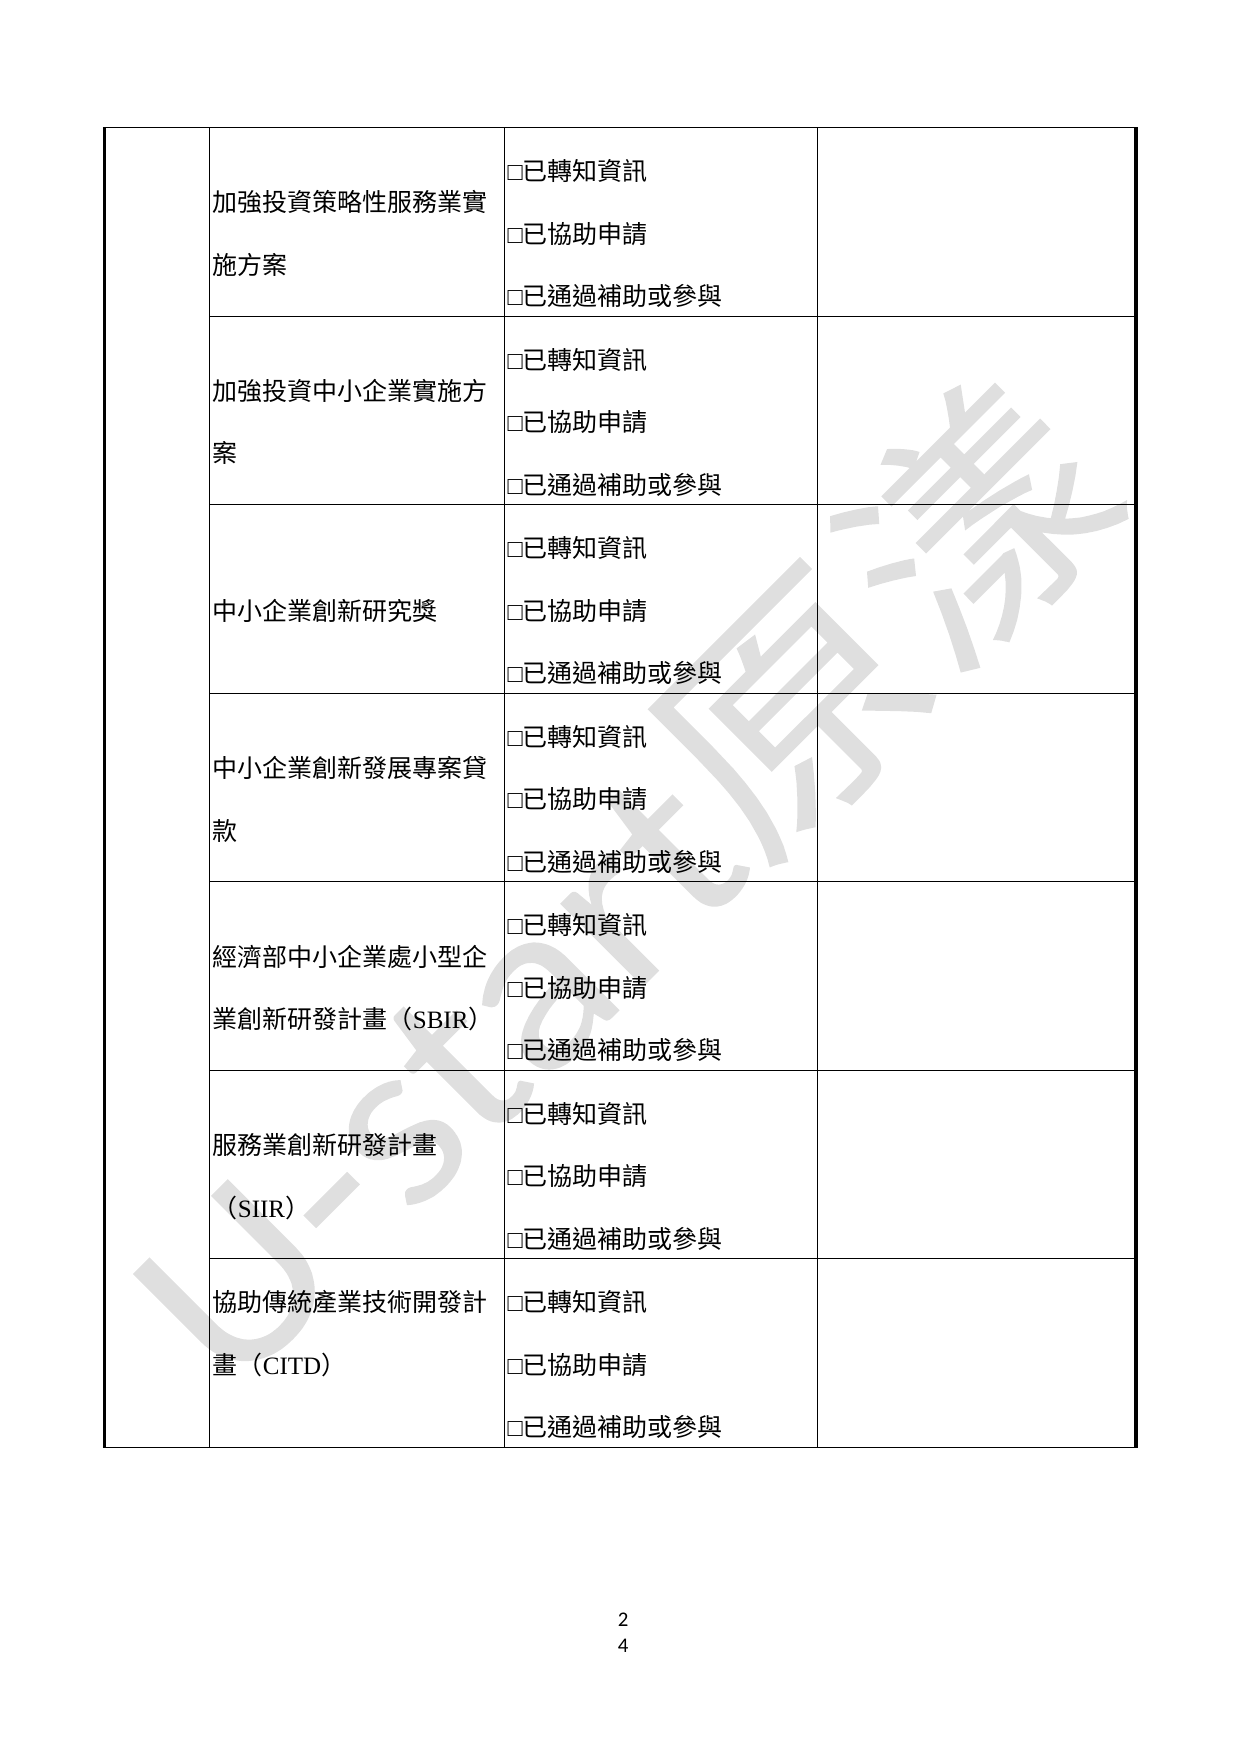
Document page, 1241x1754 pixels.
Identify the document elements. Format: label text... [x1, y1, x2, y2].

table_cell □已轉知資訊 □已協助申請 □已通過補助或參與 [505, 694, 817, 881]
table_cell 加強投資策略性服務業實施方案 [210, 128, 504, 316]
table_cell □已轉知資訊 □已協助申請 □已通過補助或參與 [505, 317, 817, 504]
table_cell 經濟部中小企業處小型企業創新研發計畫（SBIR） [210, 882, 504, 1070]
table_cell [818, 1259, 1134, 1447]
table_cell [818, 694, 827, 703]
table_cell [818, 654, 852, 693]
table_cell 中小企業創新研究獎 [210, 505, 504, 693]
table_cell □已轉知資訊 □已協助申請 □已通過補助或參與 [505, 1071, 817, 1258]
table_cell □已轉知資訊 □已協助申請 □已通過補助或參與 [505, 1259, 817, 1447]
table_cell □已轉知資訊 □已協助申請 □已通過補助或參與 [505, 128, 817, 316]
table_cell [818, 882, 1134, 1070]
table_cell 加強投資中小企業實施方案 [210, 317, 504, 504]
table_cell □已轉知資訊 □已協助申請 □已通過補助或參與 [505, 505, 817, 693]
table_cell [818, 635, 826, 651]
table_cell □已轉知資訊 □已協助申請 □已通過補助或參與 [505, 882, 817, 1070]
table_cell [818, 694, 1134, 881]
table_cell [818, 505, 1134, 693]
table_cell 協助傳統產業技術開發計畫（CITD） [210, 1259, 504, 1447]
table_cell [896, 459, 950, 504]
table_cell [818, 1071, 1134, 1258]
table_cell [1016, 505, 1053, 517]
table_cell [818, 128, 1134, 316]
table_cell [935, 478, 970, 504]
table_cell 中小企業創新發展專案貸款 [210, 694, 504, 881]
table_cell [818, 317, 1134, 504]
table_cell [106, 128, 209, 1447]
table_cell [1066, 505, 1115, 518]
table_cell 服務業創新研發計畫（SIIR） [210, 1071, 504, 1258]
